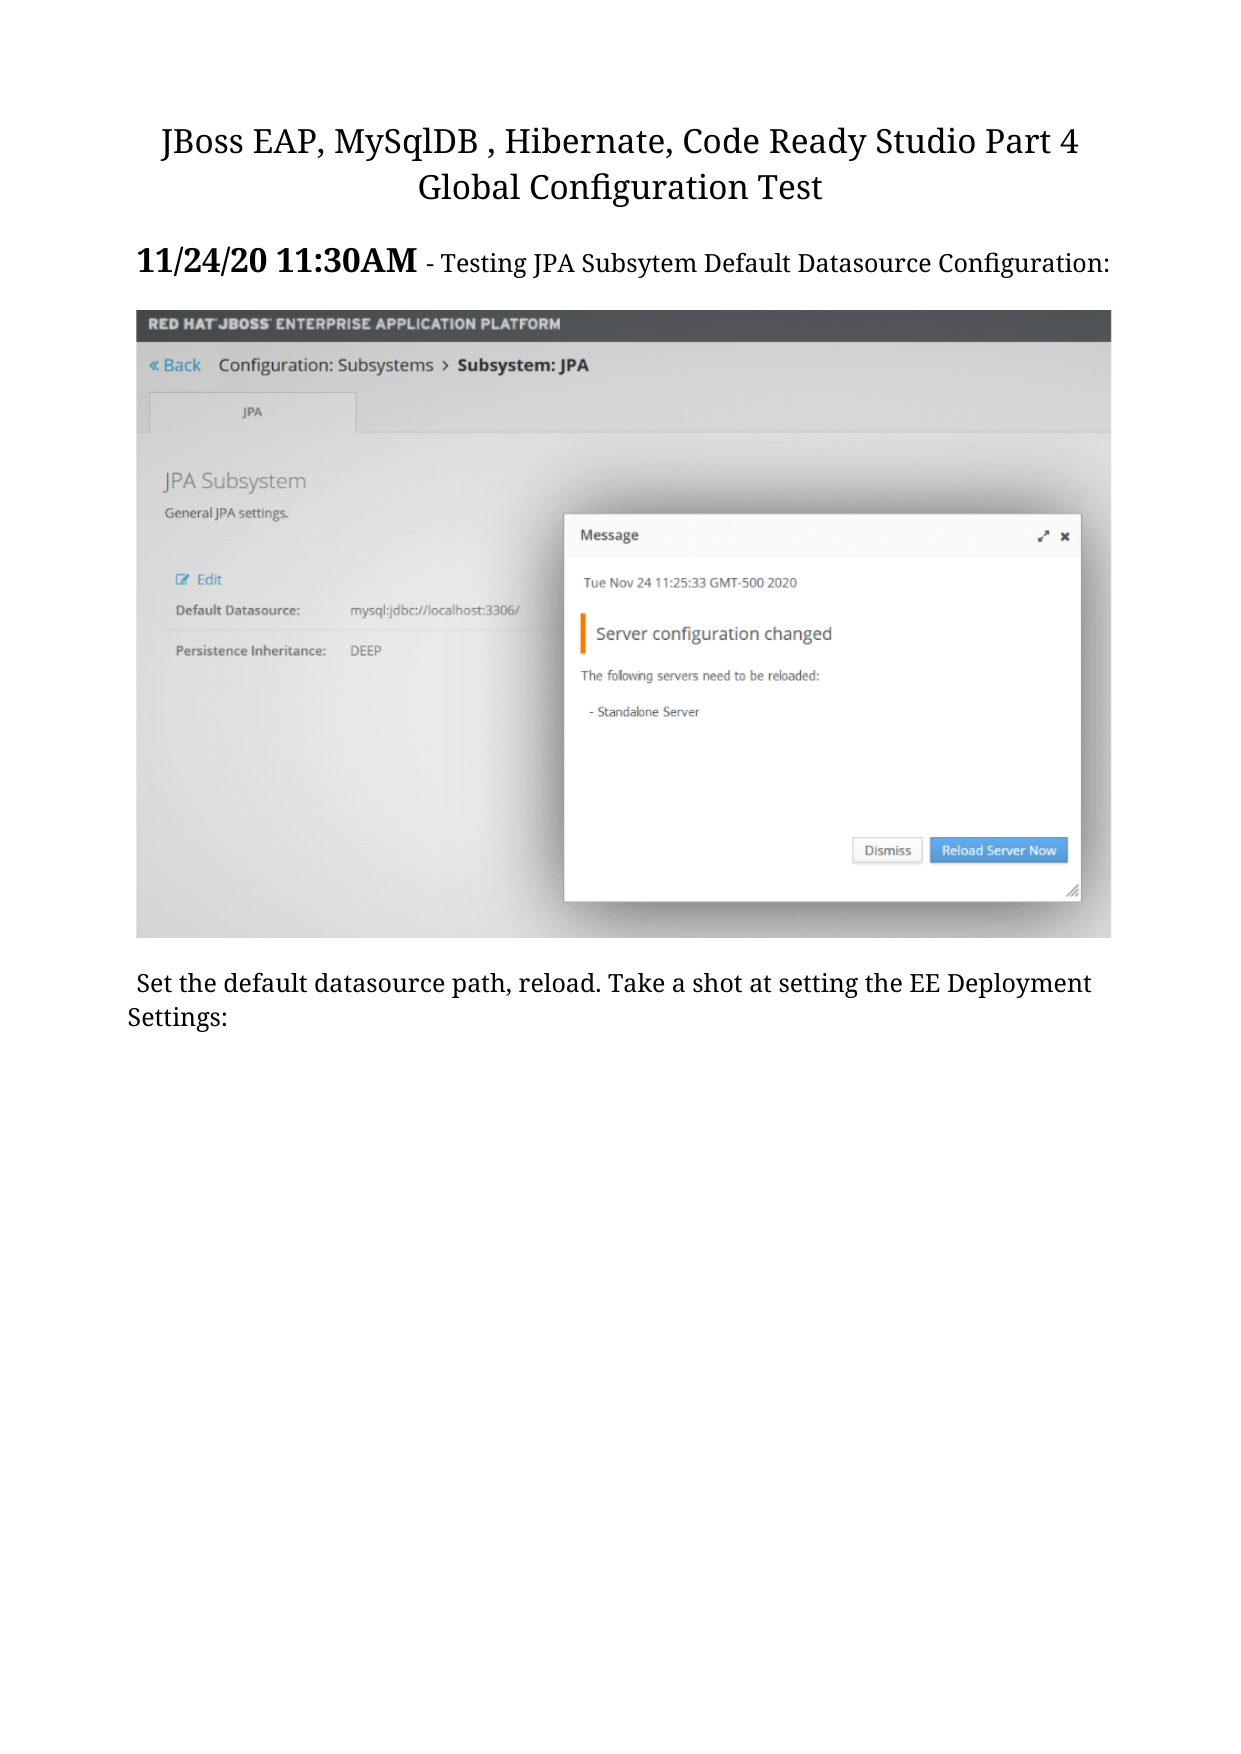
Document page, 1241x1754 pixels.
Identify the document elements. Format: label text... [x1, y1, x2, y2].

text 11/24/20 11:30AM - Testing JPA Subsytem Default Datasource Configuration: [127, 237, 1141, 282]
text Set the default datasource path, reload. Take a shot at setting the EE Deployment Settings: [127, 966, 1141, 1034]
text JBoss EAP, MySqlDB , Hibernate, Code Ready Studio Part 4 [118, 118, 1122, 163]
text Global Configuration Test [118, 163, 1122, 209]
